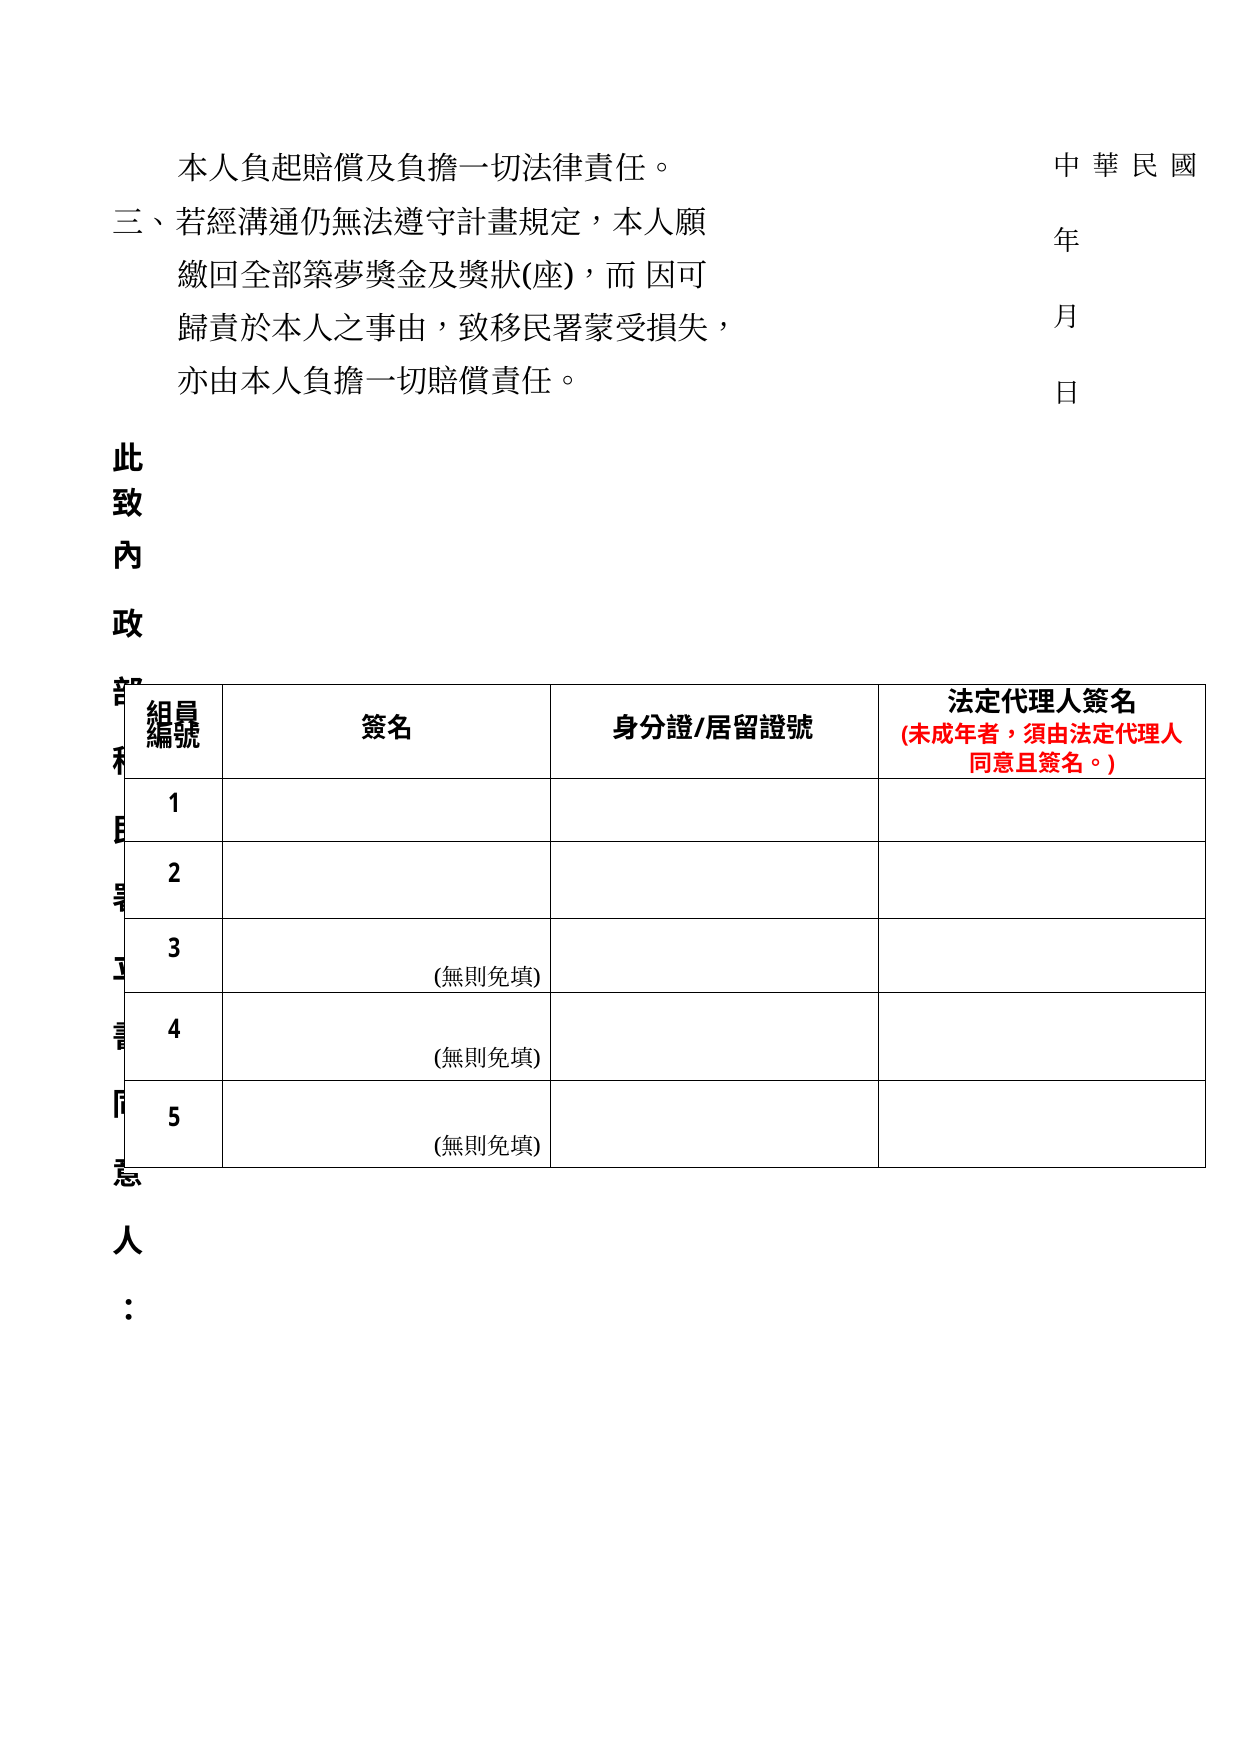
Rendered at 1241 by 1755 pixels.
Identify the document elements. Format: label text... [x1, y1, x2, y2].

table_cell [551, 919, 878, 992]
table_header 組員編號 [125, 685, 222, 778]
table_cell [879, 842, 1205, 917]
table_cell (無則免填) [223, 919, 550, 992]
table_cell 5 [125, 1081, 222, 1167]
table_cell (無則免填) [223, 1081, 550, 1167]
table_cell (無則免填) [223, 993, 550, 1079]
table_cell 4 [125, 993, 222, 1079]
table_cell [551, 842, 878, 917]
table_cell 2 [125, 842, 222, 917]
text 本人負起賠償及負擔一切法律責任。 [112, 144, 694, 189]
table_cell [551, 1081, 878, 1167]
table_cell [551, 993, 878, 1079]
table_header 簽名 [223, 685, 550, 778]
table_cell [879, 779, 1205, 841]
table_cell 1 [125, 779, 222, 841]
table_header 法定代理人簽名 (未成年者，須由法定代理人 同意且簽名。) [879, 685, 1205, 778]
table_cell [223, 842, 550, 917]
table_cell [879, 1081, 1205, 1167]
table_header 身分證/居留證號 [551, 685, 878, 778]
table_cell 3 [125, 919, 222, 992]
table_cell [223, 779, 550, 841]
text 三、若經溝通仍無法遵守計畫規定，本人願繳回全部築夢獎金及獎狀(座)，而 因可歸責於本人之事由，致移民署蒙受損失，亦由本人負擔一切賠償責任。 [112, 198, 725, 401]
table_cell [879, 993, 1205, 1079]
table_cell [879, 919, 1205, 992]
text 內政部移民署立書同意人： [124, 684, 1207, 1173]
table_cell [551, 779, 878, 841]
text 中 華 民 國 年 月 日 [1053, 144, 1222, 410]
